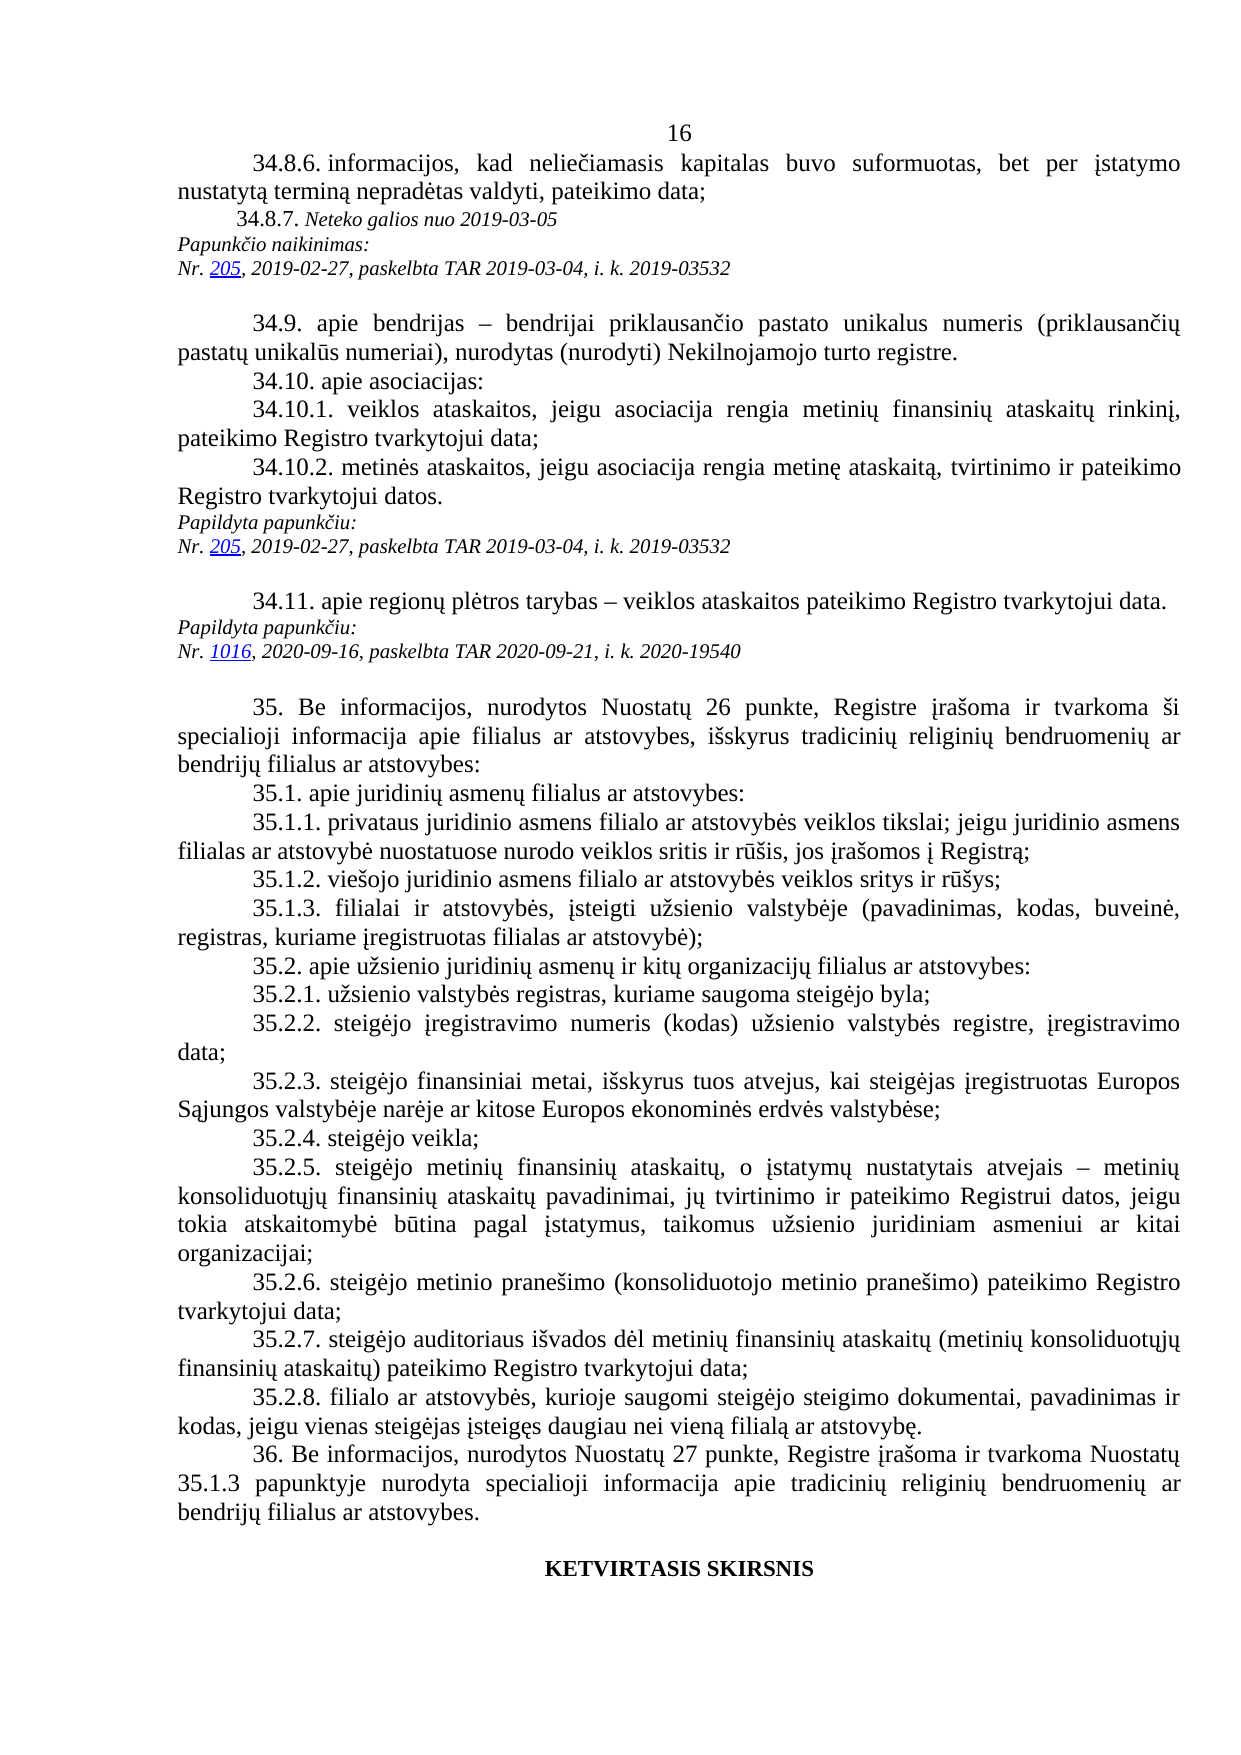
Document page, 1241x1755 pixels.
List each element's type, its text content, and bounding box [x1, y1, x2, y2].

text 36. Be informacijos, nurodytos Nuostatų 27 punkte, Registre įrašoma ir tvarkoma Nuostatų 35.1.3 papunktyje nurodyta specialioji informacija apie tradicinių religinių bendruomenių ar bendrijų filialus ar atstovybes. [177, 1439, 1181, 1526]
text 35.2.6. steigėjo metinio pranešimo (konsoliduotojo metinio pranešimo) pateikimo Registro tvarkytojui data; [177, 1267, 1181, 1324]
text 34.10.2. metinės ataskaitos, jeigu asociacija rengia metinę ataskaitą, tvirtinimo ir pateikimo Registro tvarkytojui datos. [177, 452, 1181, 509]
text 34.10. apie asociacijas: [177, 366, 1181, 394]
text 34.11. apie regionų plėtros tarybas – veiklos ataskaitos pateikimo Registro tvarkytojui data. [177, 586, 1181, 615]
text KETVIRTASIS SKIRSNIS [177, 1554, 1181, 1581]
text Papunkčio naikinimas: [177, 231, 1181, 256]
text 35.2. apie užsienio juridinių asmenų ir kitų organizacijų filialus ar atstovybes: [177, 951, 1181, 979]
text 35.1.1. privataus juridinio asmens filialo ar atstovybės veiklos tikslai; jeigu juridinio asmens filialas ar atstovybė nuostatuose nurodo veiklos sritis ir rūšis, jos įrašomos į Registrą; [177, 807, 1181, 864]
text 35. Be informacijos, nurodytos Nuostatų 26 punkte, Registre įrašoma ir tvarkoma ši specialioji informacija apie filialus ar atstovybes, išskyrus tradicinių religinių bendruomenių ar bendrijų filialus ar atstovybes: [177, 692, 1181, 778]
text Nr. 1016, 2020-09-16, paskelbta TAR 2020-09-21, i. k. 2020-19540 [177, 639, 1181, 663]
text 35.2.7. steigėjo auditoriaus išvados dėl metinių finansinių ataskaitų (metinių konsoliduotųjų finansinių ataskaitų) pateikimo Registro tvarkytojui data; [177, 1324, 1181, 1382]
text Nr. 205, 2019-02-27, paskelbta TAR 2019-03-04, i. k. 2019-03532 [177, 534, 1181, 558]
text Papildyta papunkčiu: [177, 509, 1181, 534]
text 35.2.1. užsienio valstybės registras, kuriame saugoma steigėjo byla; [177, 979, 1181, 1008]
text 35.2.2. steigėjo įregistravimo numeris (kodas) užsienio valstybės registre, įregistravimo data; [177, 1008, 1181, 1066]
text 35.1.3. filialai ir atstovybės, įsteigti užsienio valstybėje (pavadinimas, kodas, buveinė, registras, kuriame įregistruotas filialas ar atstovybė); [177, 893, 1181, 951]
text 35.2.8. filialo ar atstovybės, kurioje saugomi steigėjo steigimo dokumentai, pavadinimas ir kodas, jeigu vienas steigėjas įsteigęs daugiau nei vieną filialą ar atstovybę. [177, 1382, 1181, 1439]
text 35.2.4. steigėjo veikla; [177, 1123, 1181, 1152]
text 34.10.1. veiklos ataskaitos, jeigu asociacija rengia metinių finansinių ataskaitų rinkinį, pateikimo Registro tvarkytojui data; [177, 394, 1181, 452]
text 35.2.3. steigėjo finansiniai metai, išskyrus tuos atvejus, kai steigėjas įregistruotas Europos Sąjungos valstybėje narėje ar kitose Europos ekonominės erdvės valstybėse; [177, 1066, 1181, 1123]
text Papildyta papunkčiu: [177, 615, 1181, 639]
text 35.2.5. steigėjo metinių finansinių ataskaitų, o įstatymų nustatytais atvejais – metinių konsoliduotųjų finansinių ataskaitų pavadinimai, jų tvirtinimo ir pateikimo Registrui datos, jeigu tokia atskaitomybė būtina pagal įstatymus, taikomus užsienio juridiniam asmeniui ar kitai organizacijai; [177, 1152, 1181, 1267]
text Nr. 205, 2019-02-27, paskelbta TAR 2019-03-04, i. k. 2019-03532 [177, 256, 1181, 279]
text 34.8.7. Neteko galios nuo 2019-03-05 [177, 205, 1181, 231]
text 35.1.2. viešojo juridinio asmens filialo ar atstovybės veiklos sritys ir rūšys; [177, 864, 1181, 893]
text 34.9. apie bendrijas – bendrijai priklausančio pastato unikalus numeris (priklausančių pastatų unikalūs numeriai), nurodytas (nurodyti) Nekilnojamojo turto registre. [177, 308, 1181, 366]
text 35.1. apie juridinių asmenų filialus ar atstovybes: [177, 778, 1181, 807]
text 34.8.6. informacijos, kad neliečiamasis kapitalas buvo suformuotas, bet per įstatymo nustatytą terminą nepradėtas valdyti, pateikimo data; [177, 148, 1181, 205]
